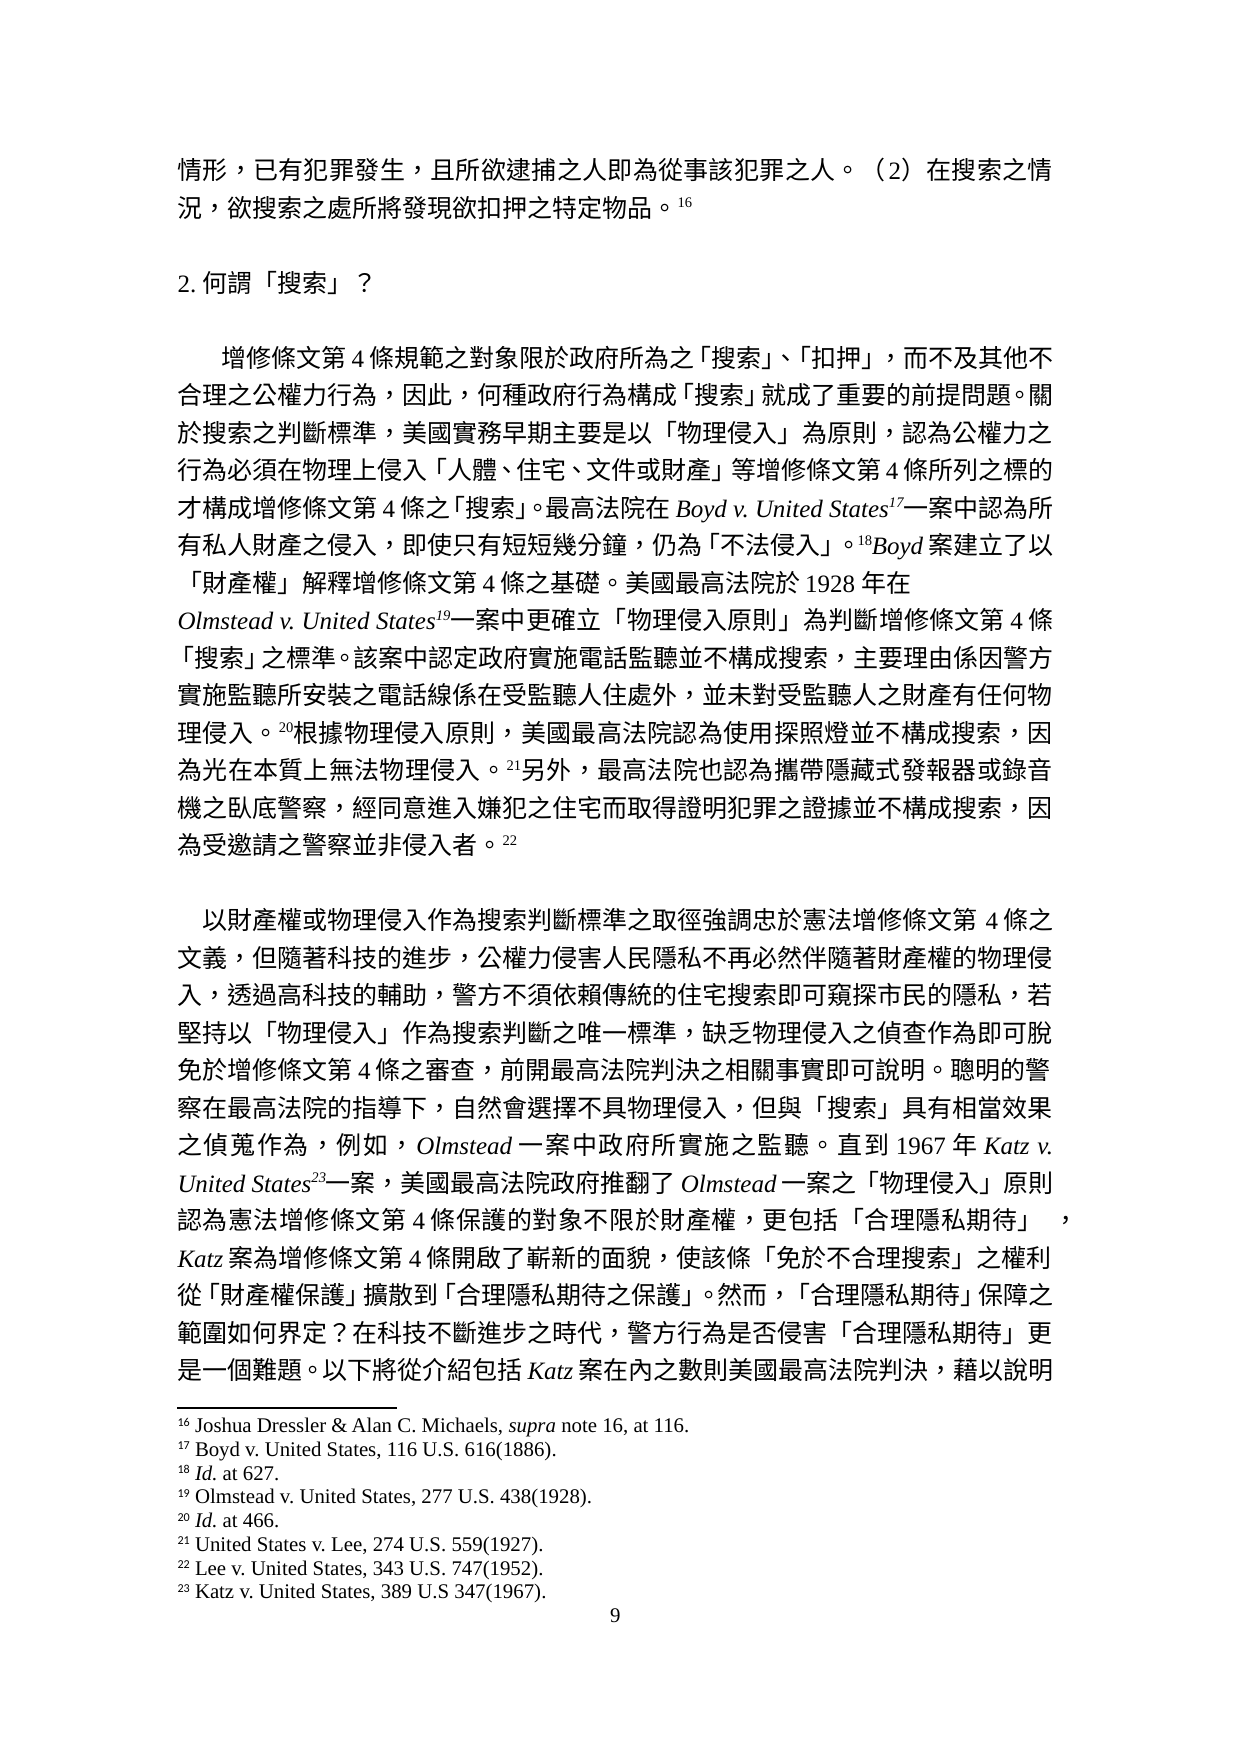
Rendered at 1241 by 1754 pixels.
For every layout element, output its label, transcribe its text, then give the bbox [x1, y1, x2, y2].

text Katz v. United States, 389 U.S 347(1967). [177, 1580, 1053, 1604]
text Id. at 466. [177, 1509, 1053, 1533]
text Boyd v. United States, 116 U.S. 616(1886). [177, 1438, 1053, 1461]
text 2. 何謂「搜索」？ [177, 262, 1053, 300]
text 暫不論上開爭議結論為何，不管令狀原則是否為憲法增修條文第4條之誡命。至少在法律層次，美國刑事訴訟法制就搜索、扣押、通訊監察等強制處分，原則上還是要求政府需先取得法院核發之令狀， 因此令狀原則還是有值得參考之處。政府動搜索需證明個案中具有相當理由，故也可將「相當理由」稱為發動搜索之實質理由。至於何謂「相當理由」，其實不容易清楚定義，判斷個案是否具有「相當理由」更是一件不容易的事。相當理由的概念係指依警方所認知之事實及情形，或根據警方掌握合理可信賴的資訊，足以使謹慎理性之人相信：（1）在逮捕之情形，已有犯罪發生，且所欲逮捕之人即為從事該犯罪之人。（2）在搜索之情況，欲搜索之處所將發現欲扣押之特定物品。 [177, 150, 1053, 225]
text Olmstead v. United States一案中更確立「物理侵入原則」為判斷增修條文第4條「搜索」之標準。該案中認定政府實施電話監聽並不構成搜索，主要理由係因警方實施監聽所安裝之電話線係在受監聽人住處外，並未對受監聽人之財產有任何物理侵入。根據物理侵入原則，美國最高法院認為使用探照燈並不構成搜索，因為光在本質上無法物理侵入。另外，最高法院也認為攜帶隱藏式發報器或錄音機之臥底警察，經同意進入嫌犯之住宅而取得證明犯罪之證據並不構成搜索，因為受邀請之警察並非侵入者。 [177, 600, 1053, 862]
text 增修條文第4條規範之對象限於政府所為之「搜索」、「扣押」，而不及其他不合理之公權力行為，因此，何種政府行為構成「搜索」就成了重要的前提問題。關於搜索之判斷標準，美國實務早期主要是以「物理侵入」為原則，認為公權力之行為必須在物理上侵入「人體、住宅、文件或財產」等增修條文第4條所列之標的，才構成增修條文第4條之「搜索」。最高法院在Boyd v. United States一案中認為所有私人財產之侵入，即使只有短短幾分鐘，仍為「不法侵入」。Boyd案建立了以「財產權」解釋增修條文第4條之基礎。美國最高法院於1928 年在 [177, 337, 1053, 600]
text 以財產權或物理侵入作為搜索判斷標準之取徑強調忠於憲法增修條文第4條之文義，但隨著科技的進步，公權力侵害人民隱私不再必然伴隨著財產權的物理侵入，透過高科技的輔助，警方不須依賴傳統的住宅搜索即可窺探市民的隱私，若堅持以「物理侵入」作為搜索判斷之唯一標準，缺乏物理侵入之偵查作為即可脫免於增修條文第4條之審查，前開最高法院判決之相關事實即可說明。聰明的警察在最高法院的指導下，自然會選擇不具物理侵入，但與「搜索」具有相當效果之偵蒐作為，例如，Olmstead一案中政府所實施之監聽。直到1967年Katz v. United States一案，美國最高法院政府推翻了Olmstead一案之「物理侵入」原則，認為憲法增修條文第4條保護的對象不限於財產權，更包括「合理隱私期待」，Katz案為增修條文第4條開啟了嶄新的面貌，使該條「免於不合理搜索」之權利從「財產權保護」擴散到「合理隱私期待之保護」。然而，「合理隱私期待」保障之範圍如何界定？在科技不斷進步之時代，警方行為是否侵害「合理隱私期待」更是一個難題。以下將從介紹包括Katz案在內之數則美國最高法院判決，藉以說明美國法在Katz案後對於通訊監察之態度。 [177, 900, 1053, 1387]
text Lee v. United States, 343 U.S. 747(1952). [177, 1556, 1053, 1580]
text Joshua Dressler & Alan C. Michaels, supra note 16, at 116. [177, 1414, 1053, 1438]
text Olmstead v. United States, 277 U.S. 438(1928). [177, 1485, 1053, 1509]
text United States v. Lee, 274 U.S. 559(1927). [177, 1533, 1053, 1556]
text Id. at 627. [177, 1461, 1053, 1485]
